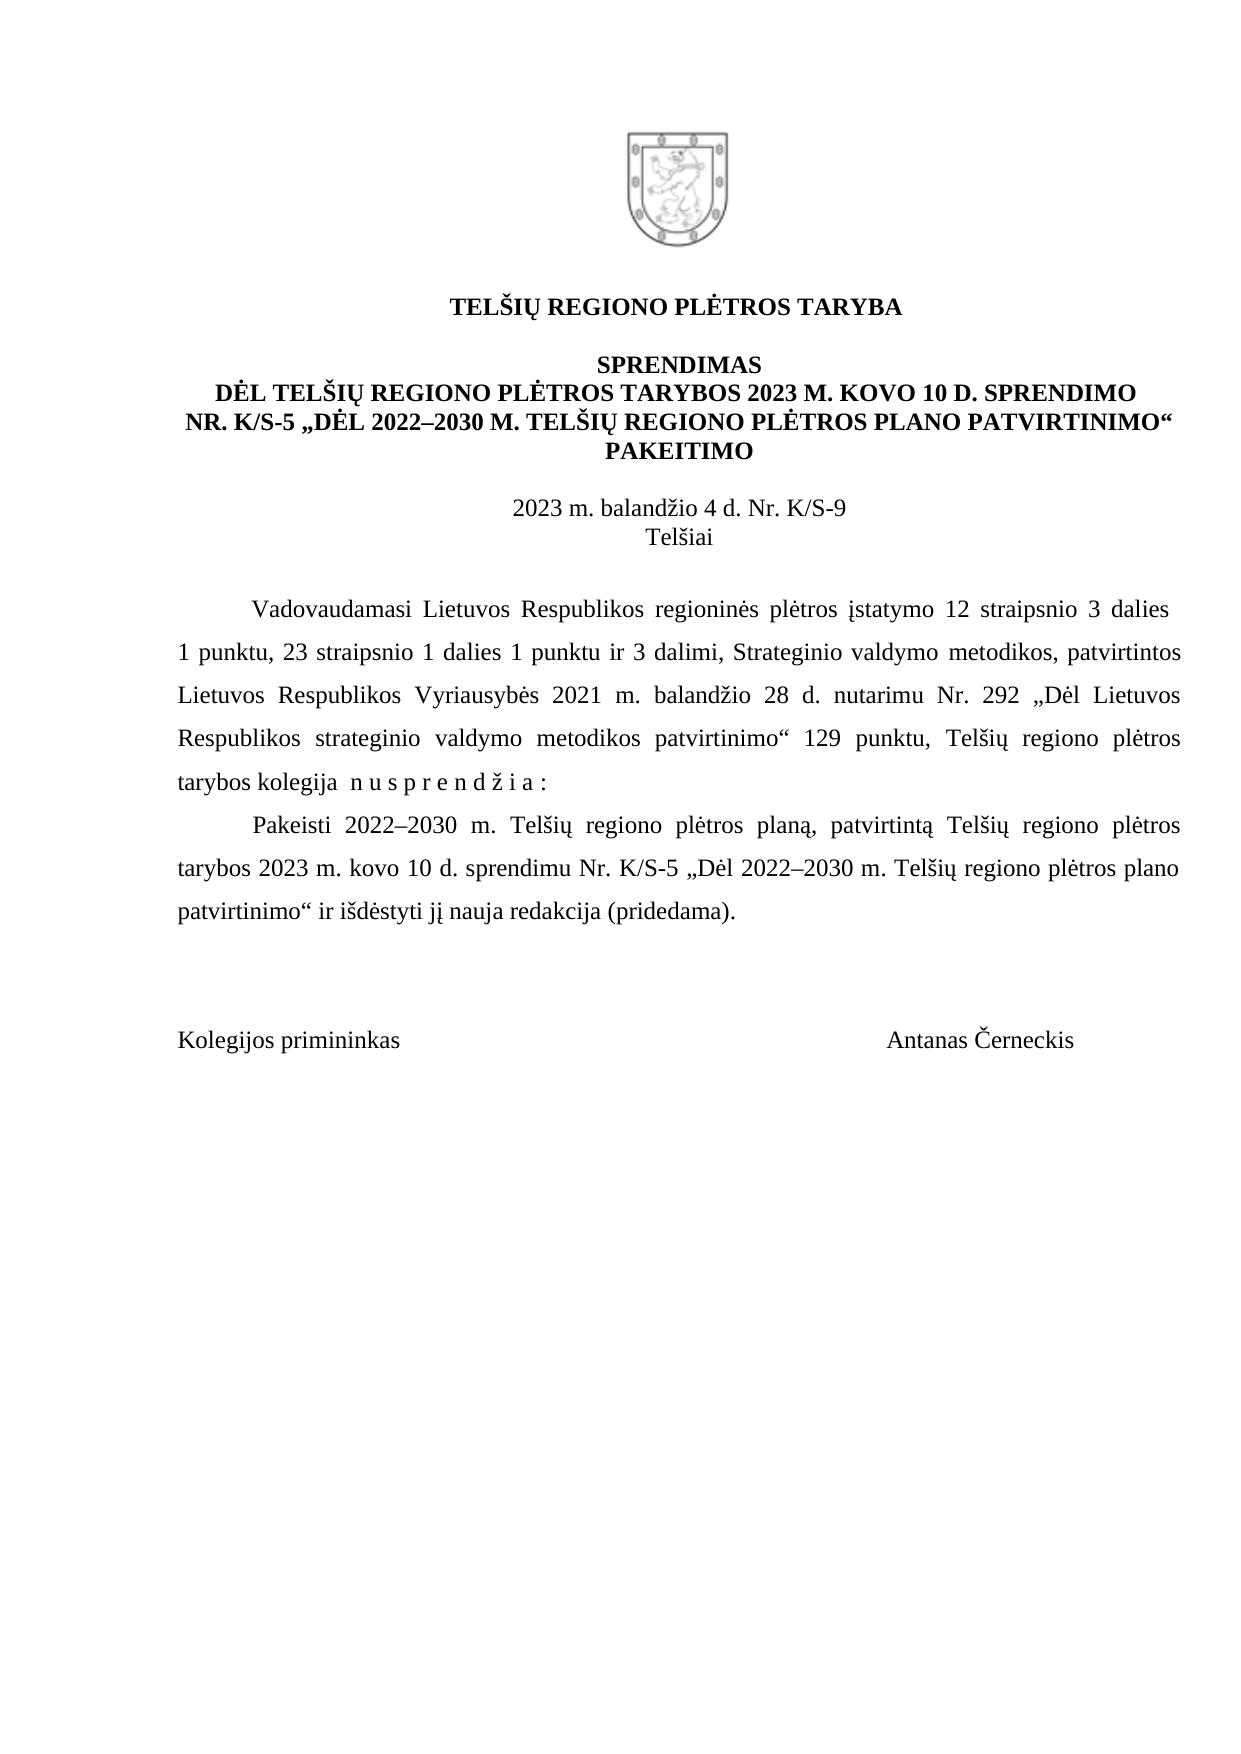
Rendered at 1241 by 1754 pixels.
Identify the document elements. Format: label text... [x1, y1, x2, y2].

text Telšiai [177, 522, 1181, 551]
text Kolegijos primininkas Antanas Černeckis [177, 1025, 1181, 1054]
text Pakeisti 2022–2030 m. Telšių regiono plėtros planą, patvirtintą Telšių regiono plėtros tarybos 2023 m. kovo 10 d. sprendimu Nr. K/S-5 „Dėl 2022–2030 m. Telšių regiono plėtros plano patvirtinimo“ ir išdėstyti jį nauja redakcija (pridedama). [177, 810, 1181, 925]
text TELŠIŲ REGIONO PLĖTROS TARYBA [177, 292, 1181, 321]
text 2023 m. balandžio 4 d. Nr. K/S-9 [177, 493, 1181, 522]
text NR. K/S-5 „DĖL 2022–2030 M. TELŠIŲ REGIONO PLĖTROS PLANO PATVIRTINIMO“ PAKEITIMO [177, 407, 1181, 465]
text DĖL TELŠIŲ REGIONO PLĖTROS TARYBOS 2023 M. KOVO 10 D. SPRENDIMO [177, 378, 1181, 407]
text Vadovaudamasi Lietuvos Respublikos regioninės plėtros įstatymo 12 straipsnio 3 dalies 1 punktu, 23 straipsnio 1 dalies 1 punktu ir 3 dalimi, Strateginio valdymo metodikos, patvirtintos Lietuvos Respublikos Vyriausybės 2021 m. balandžio 28 d. nutarimu Nr. 292 „Dėl Lietuvos Respublikos strateginio valdymo metodikos patvirtinimo“ 129 punktu, Telšių regiono plėtros tarybos kolegija nusprendžia: [177, 594, 1181, 795]
text SPRENDIMAS [177, 350, 1181, 378]
